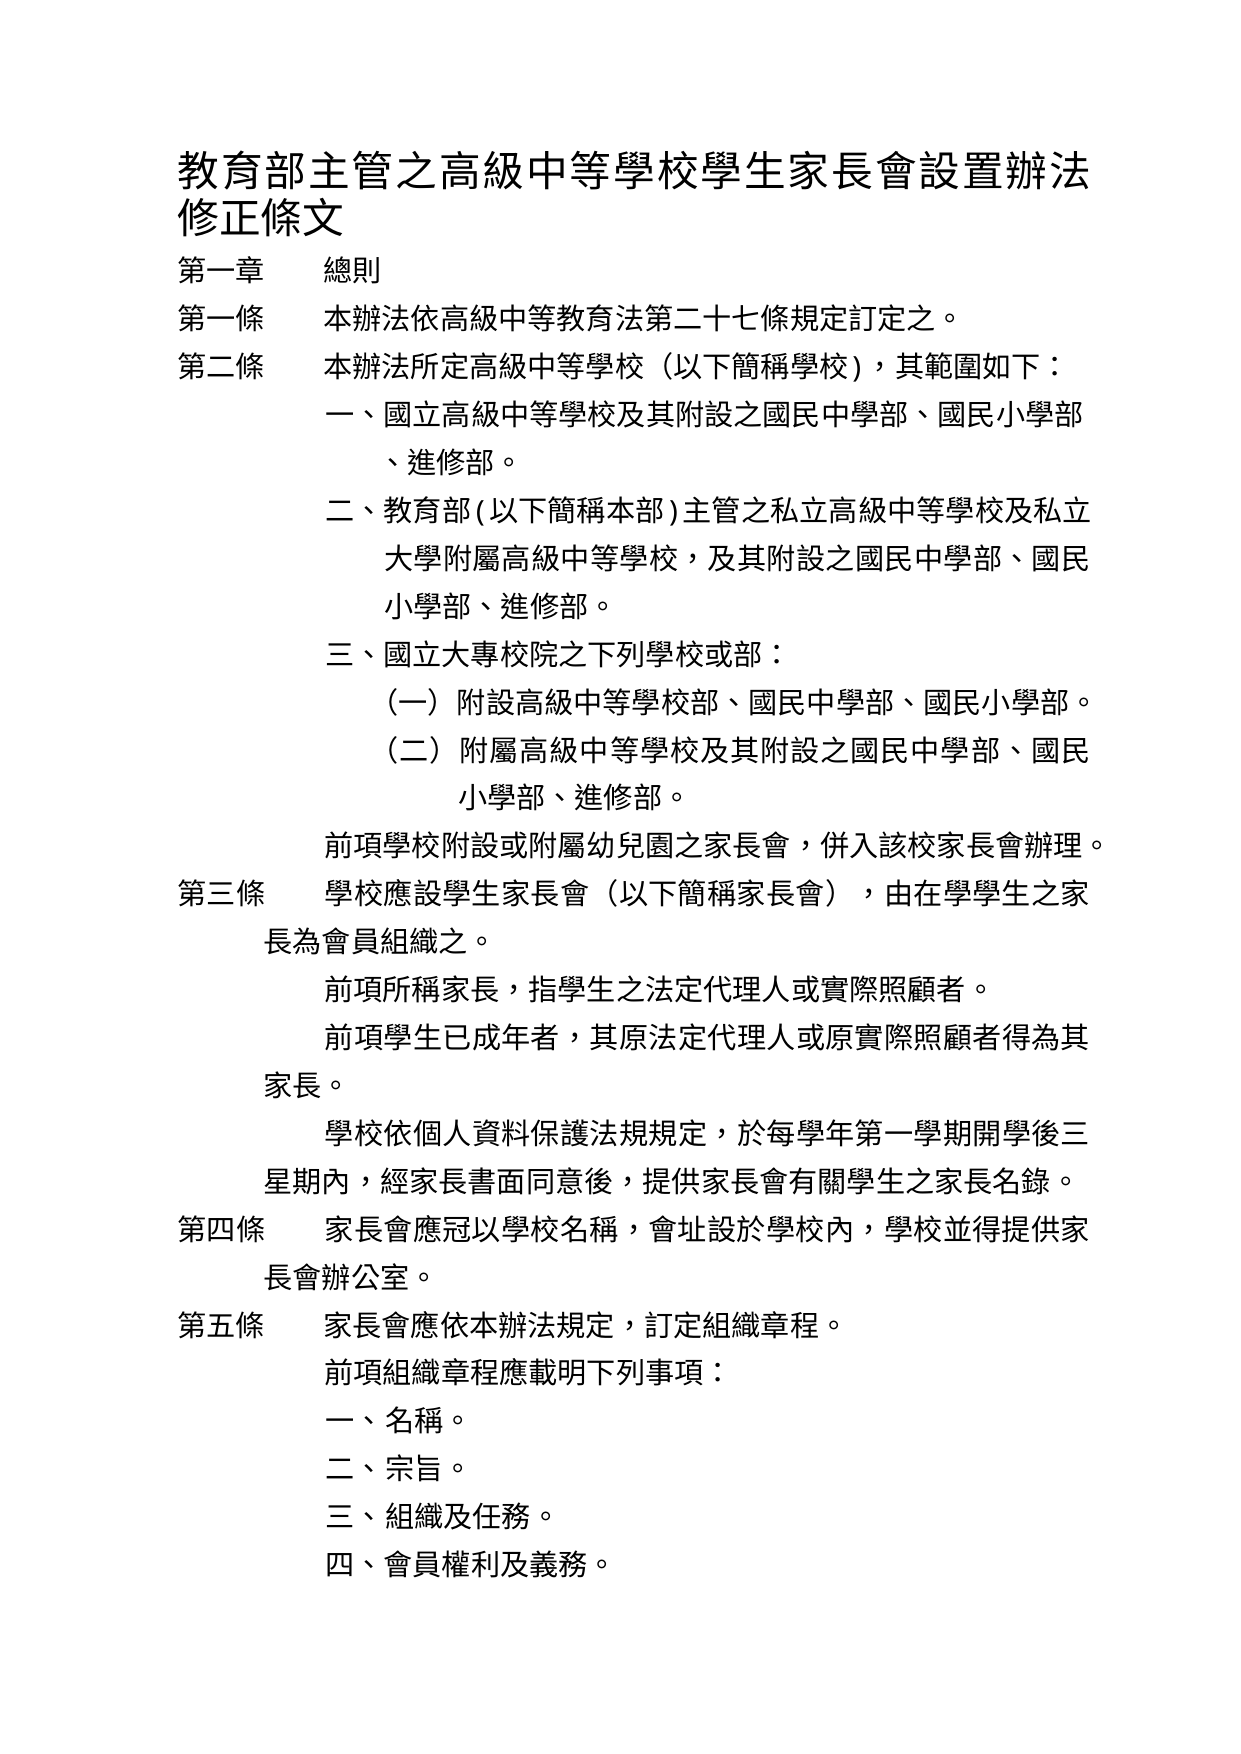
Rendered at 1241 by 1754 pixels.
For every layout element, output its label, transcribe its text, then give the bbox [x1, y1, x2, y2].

text 第五條 家長會應依本辦法規定，訂定組織章程。 [177, 1298, 1093, 1346]
text 三、國立大專校院之下列學校或部： [325, 627, 1093, 675]
text （一）附設高級中等學校部、國民中學部、國民小學部。 [369, 675, 1093, 723]
text 第三條 學校應設學生家長會（以下簡稱家長會），由在學學生之家長為會員組織之。 [177, 866, 1093, 962]
text 一、國立高級中等學校及其附設之國民中學部、國民小學部 [325, 387, 1093, 435]
text 第一章 總則 [177, 243, 1093, 291]
text 第二條 本辦法所定高級中等學校（以下簡稱學校)，其範圍如下： [177, 339, 1093, 387]
text 第一條 本辦法依高級中等教育法第二十七條規定訂定之。 [177, 291, 1093, 339]
text 前項組織章程應載明下列事項： [263, 1346, 1093, 1393]
text 前項學校附設或附屬幼兒園之家長會，併入該校家長會辦理。 [266, 818, 1093, 866]
text 二、教育部(以下簡稱本部)主管之私立高級中等學校及私立大學附屬高級中等學校，及其附設之國民中學部、國民小學部、進修部。 [325, 483, 1093, 627]
text 三、 組織及任務。 [260, 1489, 1093, 1537]
text 教育部主管之高級中等學校學生家長會設置辦法修正條文 [177, 148, 1093, 243]
text 、進修部。 [378, 435, 1093, 483]
text 學校依個人資料保護法規規定，於每學年第一學期開學後三星期內，經家長書面同意後，提供家長會有關學生之家長名錄。 [263, 1106, 1093, 1202]
text 一、 名稱。 [260, 1393, 1093, 1441]
text 第四條 家長會應冠以學校名稱，會址設於學校內，學校並得提供家長會辦公室。 [177, 1202, 1093, 1298]
text 二、 宗旨。 [260, 1441, 1093, 1489]
text 前項學生已成年者，其原法定代理人或原實際照顧者得為其家長。 [263, 1010, 1093, 1106]
text 四、會員權利及義務。 [260, 1537, 1093, 1585]
text 前項所稱家長，指學生之法定代理人或實際照顧者。 [263, 962, 1093, 1010]
text （二）附屬高級中等學校及其附設之國民中學部、國民小學部、進修部。 [369, 723, 1093, 818]
